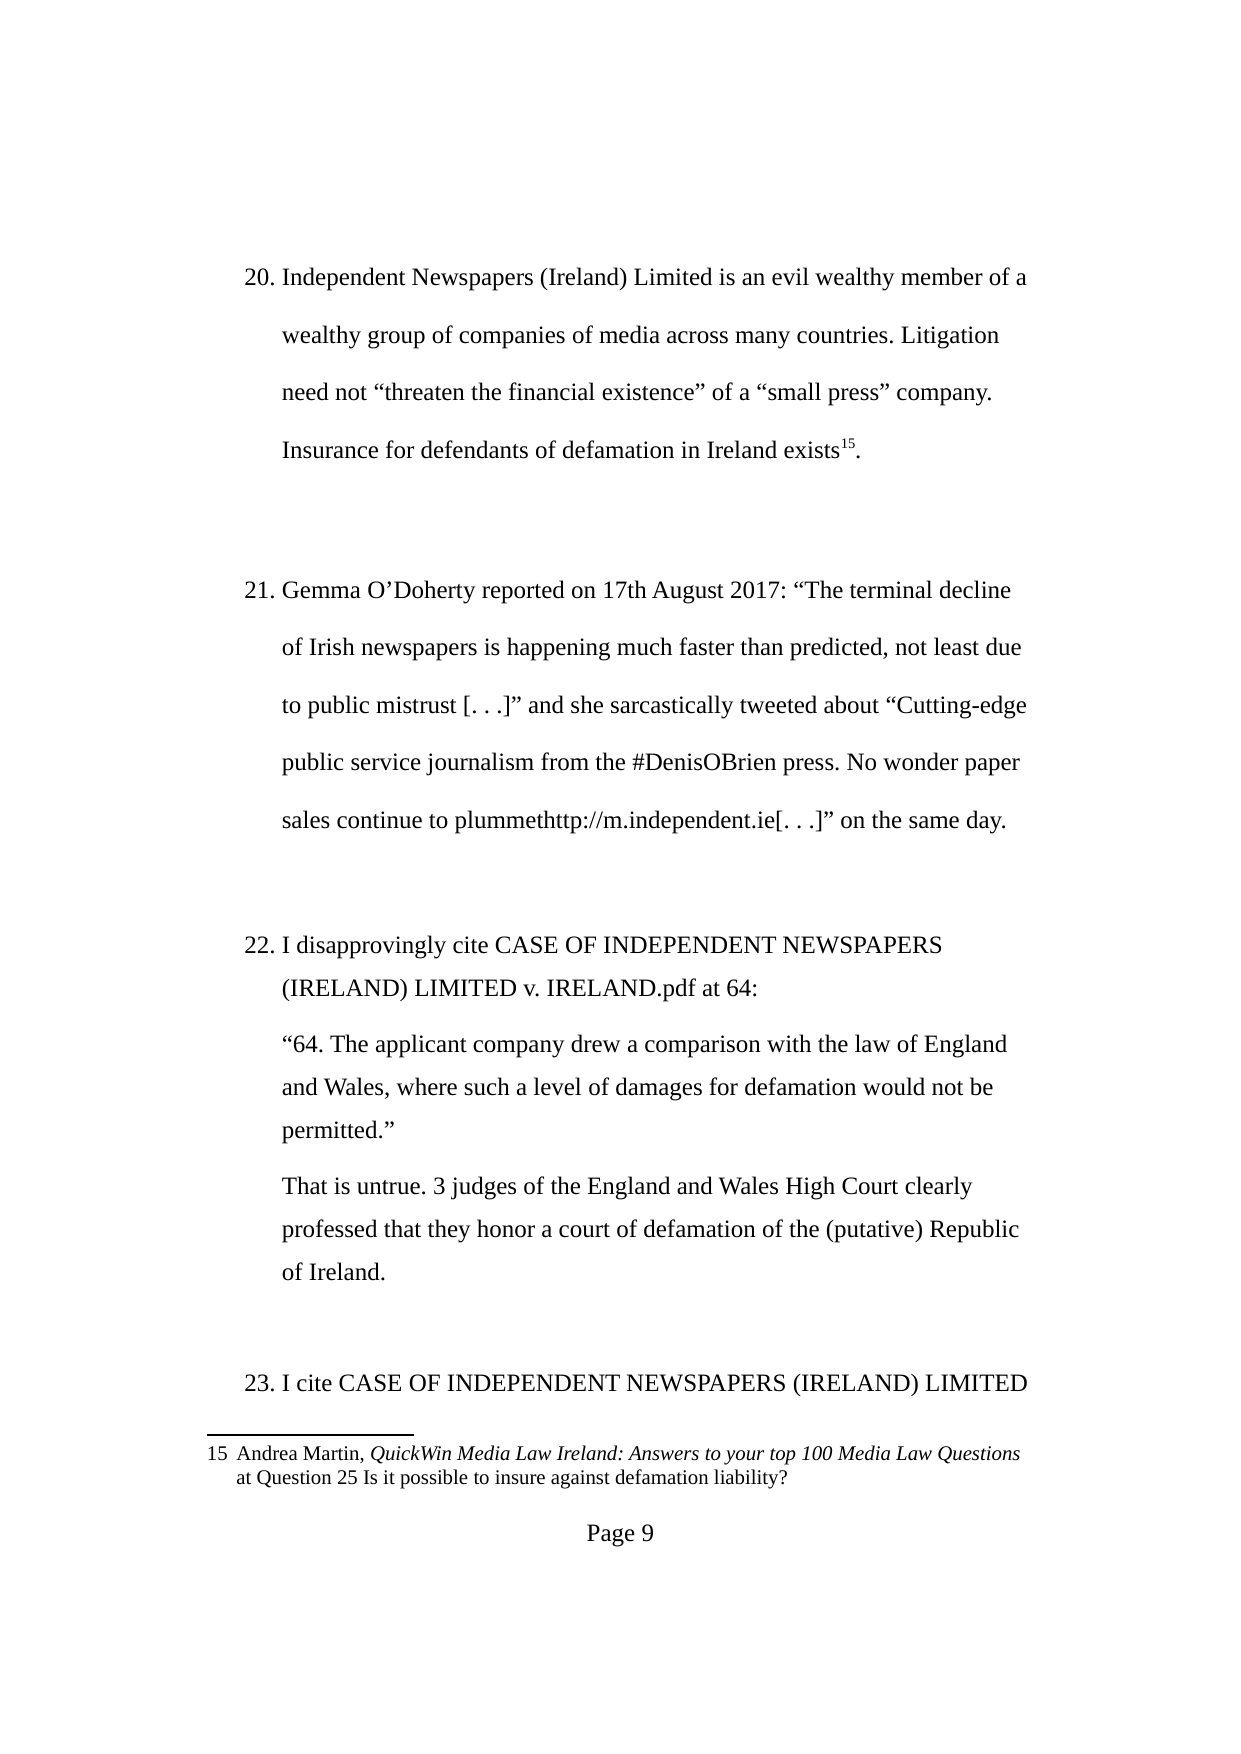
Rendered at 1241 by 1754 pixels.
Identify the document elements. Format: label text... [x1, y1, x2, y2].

list Andrea Martin, QuickWin Media Law Ireland: Answers to your top 100 Media Law Questions at Question 25 Is it possible to insure against defamation liability? [207, 1441, 1033, 1489]
list I cite CASE OF INDEPENDENT NEWSPAPERS (IRELAND) LIMITED [244, 1368, 1033, 1397]
list “64. The applicant company drew a comparison with the law of England and Wales, where such a level of damages for defamation would not be permitted.” [244, 1029, 1033, 1144]
list Independent Newspapers (Ireland) Limited is an evil wealthy member of a wealthy group of companies of media across many countries. Litigation need not “threaten the financial existence” of a “small press” company. Insurance for defendants of defamation in Ireland exists. [244, 262, 1033, 463]
list Gemma O’Doherty reported on 17th August 2017: “The terminal decline of Irish newspapers is happening much faster than predicted, not least due to public mistrust [. . .]” and she sarcastically tweeted about “Cutting-edge public service journalism from the #DenisOBrien press. No wonder paper sales continue to plummethttp://m.independent.ie[. . .]” on the same day. [244, 575, 1033, 833]
list That is untrue. 3 judges of the England and Wales High Court clearly professed that they honor a court of defamation of the (putative) Republic of Ireland. [244, 1171, 1033, 1286]
list I disapprovingly cite CASE OF INDEPENDENT NEWSPAPERS (IRELAND) LIMITED v. IRELAND.pdf at 64: [244, 930, 1033, 1002]
